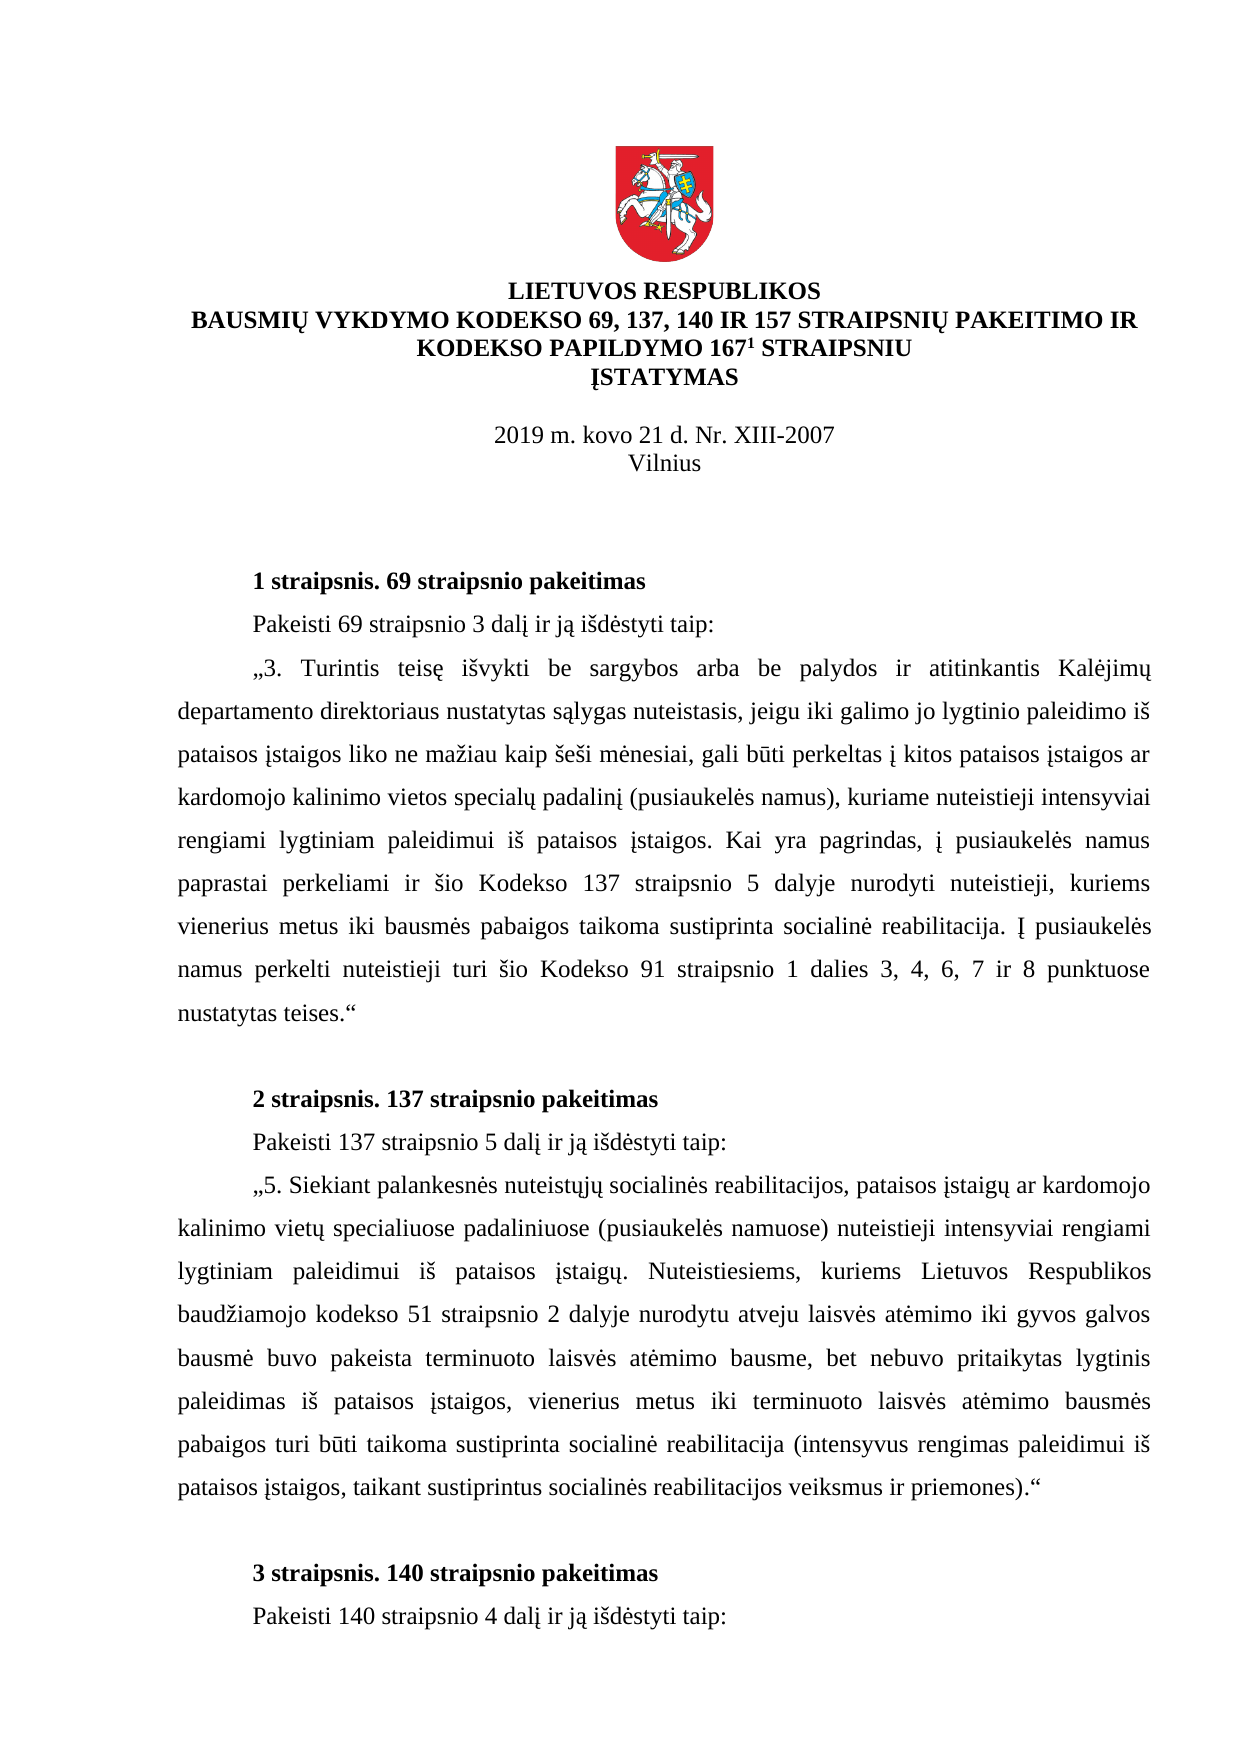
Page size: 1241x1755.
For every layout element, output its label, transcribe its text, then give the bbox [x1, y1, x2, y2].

text „3. Turintis teisę išvykti be sargybos arba be palydos ir atitinkantis Kalėjimų departamento direktoriaus nustatytas sąlygas nuteistasis, jeigu iki galimo jo lygtinio paleidimo iš pataisos įstaigos liko ne mažiau kaip šeši mėnesiai, gali būti perkeltas į kitos pataisos įstaigos ar kardomojo kalinimo vietos specialų padalinį (pusiaukelės namus), kuriame nuteistieji intensyviai rengiami lygtiniam paleidimui iš pataisos įstaigos. Kai yra pagrindas, į pusiaukelės namus paprastai perkeliami ir šio Kodekso 137 straipsnio 5 dalyje nurodyti nuteistieji, kuriems vienerius metus iki bausmės pabaigos taikoma sustiprinta socialinė reabilitacija. Į pusiaukelės namus perkelti nuteistieji turi šio Kodekso 91 straipsnio 1 dalies 3, 4, 6, 7 ir 8 punktuose nustatytas teises.“ [177, 653, 1152, 1026]
text LIETUVOS RESPUBLIKOS [177, 276, 1152, 305]
text Pakeisti 140 straipsnio 4 dalį ir ją išdėstyti taip: [177, 1601, 1152, 1630]
text 3 straipsnis. 140 straipsnio pakeitimas [177, 1558, 1152, 1587]
text BAUSMIŲ VYKDYMO KODEKSO 69, 137, 140 IR 157 STRAIPSNIŲ PAKEITIMO IR KODEKSO PAPILDYMO 1671 STRAIPSNIU [177, 305, 1152, 362]
text Vilnius [177, 448, 1152, 477]
text „5. Siekiant palankesnės nuteistųjų socialinės reabilitacijos, pataisos įstaigų ar kardomojo kalinimo vietų specialiuose padaliniuose (pusiaukelės namuose) nuteistieji intensyviai rengiami lygtiniam paleidimui iš pataisos įstaigų. Nuteistiesiems, kuriems Lietuvos Respublikos baudžiamojo kodekso 51 straipsnio 2 dalyje nurodytu atveju laisvės atėmimo iki gyvos galvos bausmė buvo pakeista terminuoto laisvės atėmimo bausme, bet nebuvo pritaikytas lygtinis paleidimas iš pataisos įstaigos, vienerius metus iki terminuoto laisvės atėmimo bausmės pabaigos turi būti taikoma sustiprinta socialinė reabilitacija (intensyvus rengimas paleidimui iš pataisos įstaigos, taikant sustiprintus socialinės reabilitacijos veiksmus ir priemones).“ [177, 1170, 1152, 1501]
text 1 straipsnis. 69 straipsnio pakeitimas [177, 566, 1152, 595]
text 2 straipsnis. 137 straipsnio pakeitimas [177, 1084, 1152, 1113]
text ĮSTATYMAS [177, 362, 1152, 391]
text 2019 m. kovo 21 d. Nr. XIII-2007 [177, 420, 1152, 448]
text Pakeisti 69 straipsnio 3 dalį ir ją išdėstyti taip: [177, 609, 1152, 638]
text Pakeisti 137 straipsnio 5 dalį ir ją išdėstyti taip: [177, 1127, 1152, 1156]
